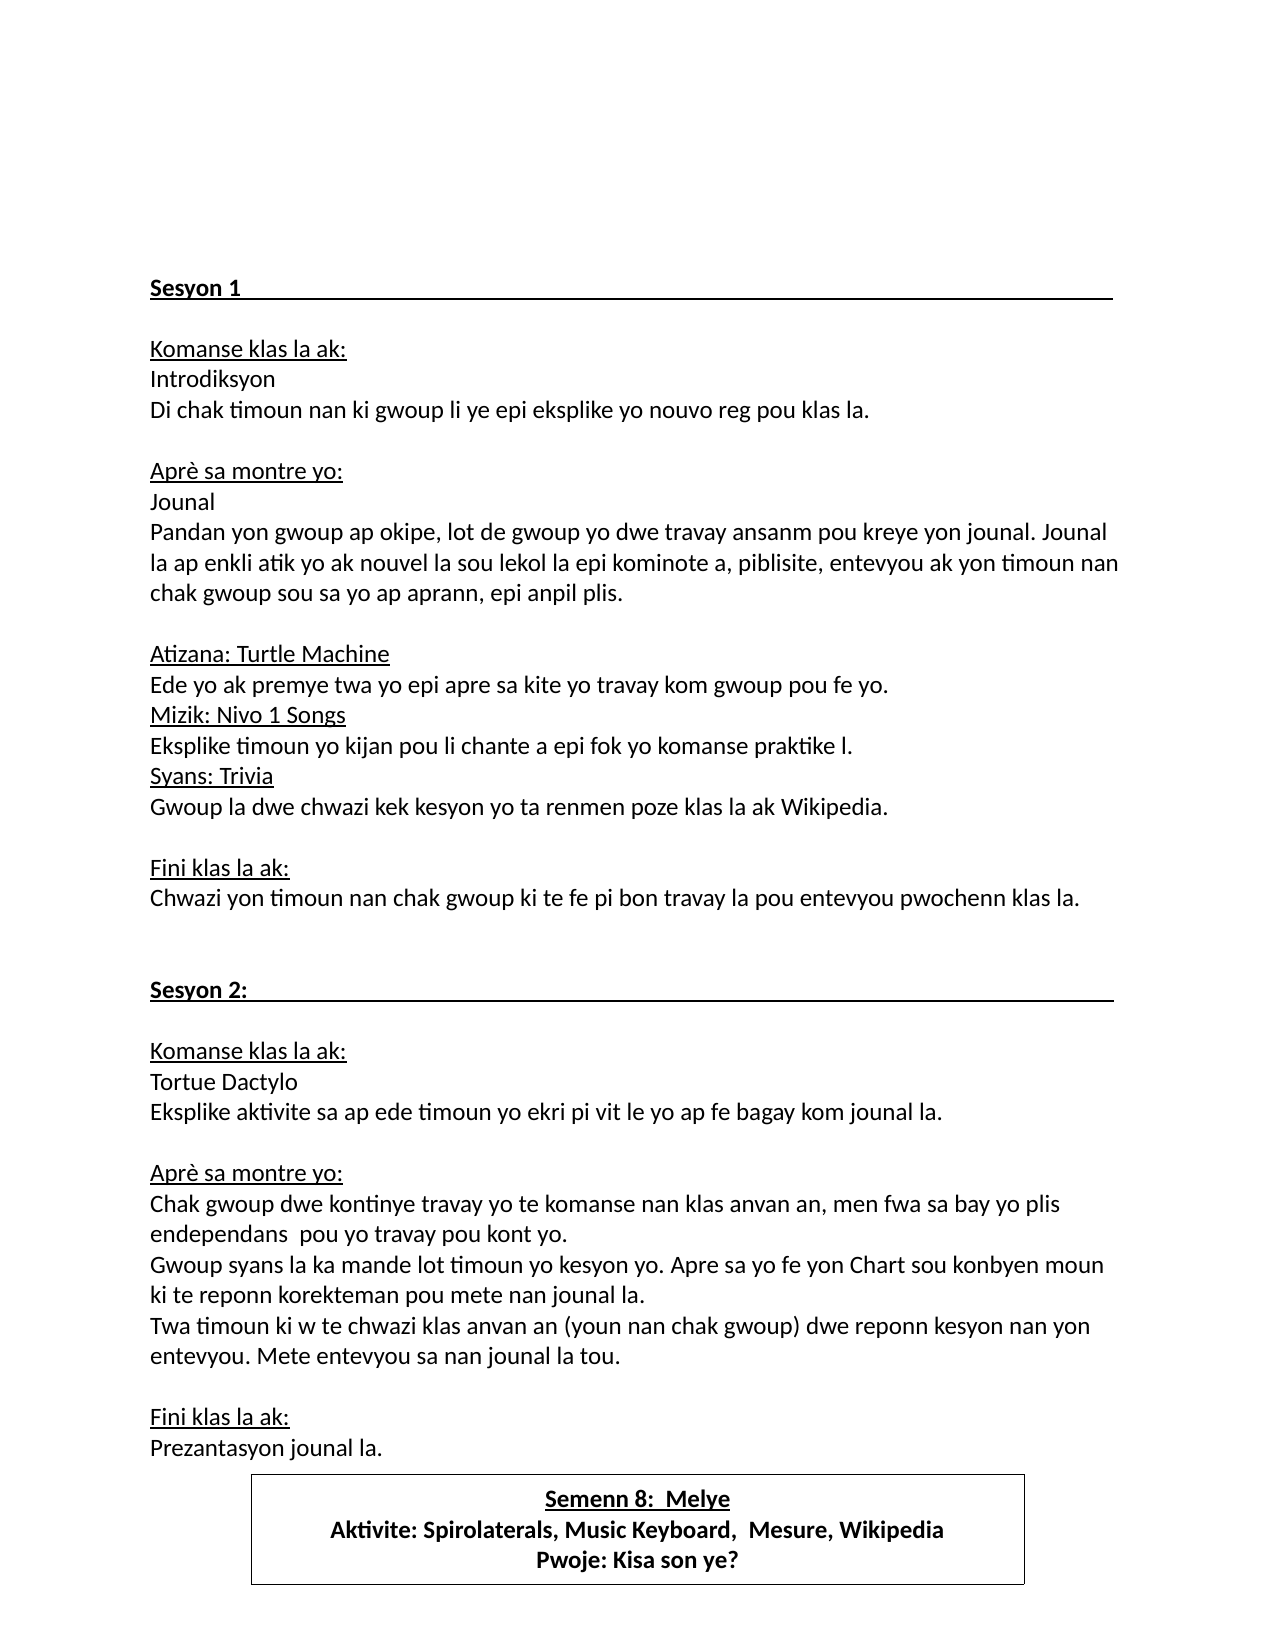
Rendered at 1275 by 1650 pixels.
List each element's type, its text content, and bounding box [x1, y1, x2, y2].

text Fini klas la ak: [150, 1401, 1125, 1432]
text Prezantasyon jounal la. [150, 1432, 1125, 1462]
text Pandan yon gwoup ap okipe, lot de gwoup yo dwe travay ansanm pou kreye yon jounal. Jounal la ap enkli atik yo ak nouvel la sou lekol la epi kominote a, piblisite, entevyou ak yon timoun nan chak gwoup sou sa yo ap aprann, epi anpil plis. [150, 516, 1125, 608]
text Sesyon 1 [150, 272, 1125, 303]
text Eksplike timoun yo kijan pou li chante a epi fok yo komanse praktike l. [150, 730, 1125, 760]
text Sesyon 2: [150, 974, 1125, 1004]
text Ede yo ak premye twa yo epi apre sa kite yo travay kom gwoup pou fe yo. [150, 669, 1125, 699]
text Twa timoun ki w te chwazi klas anvan an (youn nan chak gwoup) dwe reponn kesyon nan yon entevyou. Mete entevyou sa nan jounal la tou. [150, 1310, 1125, 1371]
text Semenn 8: Melye [259, 1483, 1015, 1514]
text Aktivite: Spirolaterals, Music Keyboard, Mesure, Wikipedia [259, 1514, 1015, 1544]
text Jounal [150, 486, 1125, 516]
text Syans: Trivia [150, 760, 1125, 791]
text Fini klas la ak: [150, 852, 1125, 882]
text Aprè sa montre yo: [150, 455, 1125, 486]
text Tortue Dactylo [150, 1066, 1125, 1096]
text Gwoup syans la ka mande lot timoun yo kesyon yo. Apre sa yo fe yon Chart sou konbyen moun ki te reponn korekteman pou mete nan jounal la. [150, 1249, 1125, 1310]
text Chak gwoup dwe kontinye travay yo te komanse nan klas anvan an, men fwa sa bay yo plis endependans pou yo travay pou kont yo. [150, 1188, 1125, 1249]
text Mizik: Nivo 1 Songs [150, 699, 1125, 730]
text Atizana: Turtle Machine [150, 638, 1125, 669]
text Chwazi yon timoun nan chak gwoup ki te fe pi bon travay la pou entevyou pwochenn klas la. [150, 882, 1125, 913]
text Aprè sa montre yo: [150, 1157, 1125, 1188]
text Pwoje: Kisa son ye? [259, 1544, 1015, 1575]
text Introdiksyon [150, 364, 1125, 394]
text Eksplike aktivite sa ap ede timoun yo ekri pi vit le yo ap fe bagay kom jounal la. [150, 1096, 1125, 1127]
text Komanse klas la ak: [150, 333, 1125, 364]
text Gwoup la dwe chwazi kek kesyon yo ta renmen poze klas la ak Wikipedia. [150, 791, 1125, 821]
text Di chak timoun nan ki gwoup li ye epi eksplike yo nouvo reg pou klas la. [150, 394, 1125, 425]
text Komanse klas la ak: [150, 1035, 1125, 1066]
